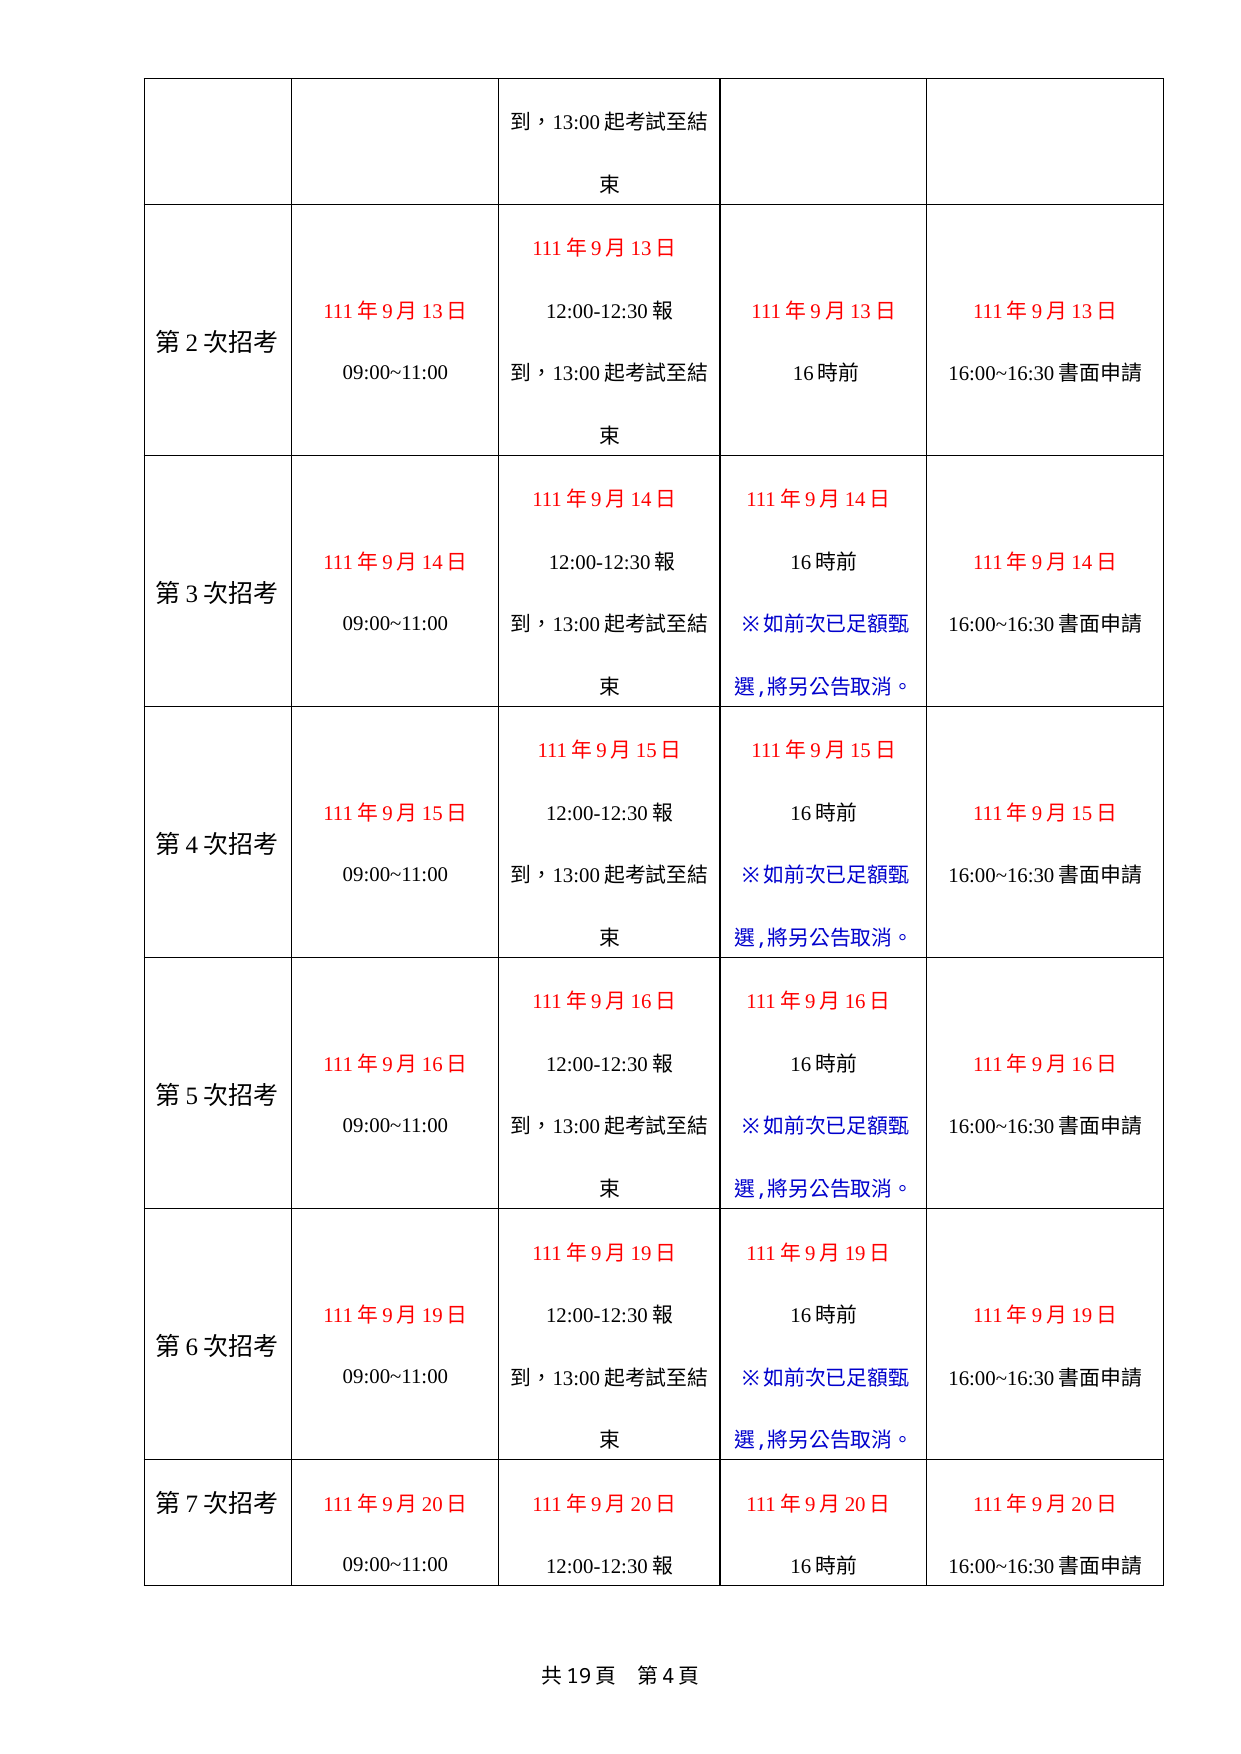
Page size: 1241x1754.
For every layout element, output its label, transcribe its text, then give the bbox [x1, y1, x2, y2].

table_cell 111年9月20日 09:00~11:00 [292, 1460, 498, 1585]
table_cell 第2次招考 [145, 205, 291, 455]
table_cell 111年9月20日 16:00~16:30書面申請 [927, 1460, 1163, 1585]
table_cell 第6次招考 [145, 1209, 291, 1459]
table_cell 111年9月16日 16時前 ※如前次已足額甄選,將另公告取消。 [721, 958, 926, 1208]
table_cell [145, 79, 291, 204]
table_cell 111年9月15日 12:00-12:30報到，13:00起考試至結束 [499, 707, 719, 957]
table_cell 111年9月15日16:00~16:30書面申請 [927, 707, 1163, 957]
table_cell [292, 79, 498, 204]
table_cell 111年9月14日 09:00~11:00 [292, 456, 498, 706]
table_cell 111年9月16日 16:00~16:30書面申請 [927, 958, 1163, 1208]
table_cell 111年9月15日 16時前 ※如前次已足額甄選,將另公告取消。 [721, 707, 926, 957]
table_cell 111年9月14日 16時前 ※如前次已足額甄選,將另公告取消。 [721, 456, 926, 706]
table_cell 111年9月13日 16時前 [721, 205, 926, 455]
table_cell 第4次招考 [145, 707, 291, 957]
table_cell 111年9月14日 12:00-12:30報到，13:00起考試至結束 [499, 456, 719, 706]
table_cell 111年9月20日 12:00-12:30報 [499, 1460, 719, 1585]
table_cell [927, 79, 1163, 204]
table_cell 111年9月20日 16時前 [721, 1460, 926, 1585]
table_cell 111年9月14日 16:00~16:30書面申請 [927, 456, 1163, 706]
table_cell 111年9月15日 09:00~11:00 [292, 707, 498, 957]
table_cell 111年9月19日 12:00-12:30報到，13:00起考試至結束 [499, 1209, 719, 1459]
table_cell 111年9月19日 16時前 ※如前次已足額甄選,將另公告取消。 [721, 1209, 926, 1459]
table_cell 111年9月19日 09:00~11:00 [292, 1209, 498, 1459]
table_cell 第3次招考 [145, 456, 291, 706]
table_cell 到，13:00起考試至結束 [499, 79, 719, 204]
table_cell 第7次招考 [145, 1460, 291, 1585]
table_cell 第5次招考 [145, 958, 291, 1208]
table_cell [721, 79, 926, 204]
table_cell 111年9月16日 09:00~11:00 [292, 958, 498, 1208]
table_cell 111年9月13日 16:00~16:30書面申請 [927, 205, 1163, 455]
table_cell 111年9月13日 12:00-12:30報到，13:00起考試至結束 [499, 205, 719, 455]
table_cell 111年9月13日 09:00~11:00 [292, 205, 498, 455]
table_cell 111年9月19日 16:00~16:30書面申請 [927, 1209, 1163, 1459]
table_cell 111年9月16日 12:00-12:30報到，13:00起考試至結束 [499, 958, 719, 1208]
